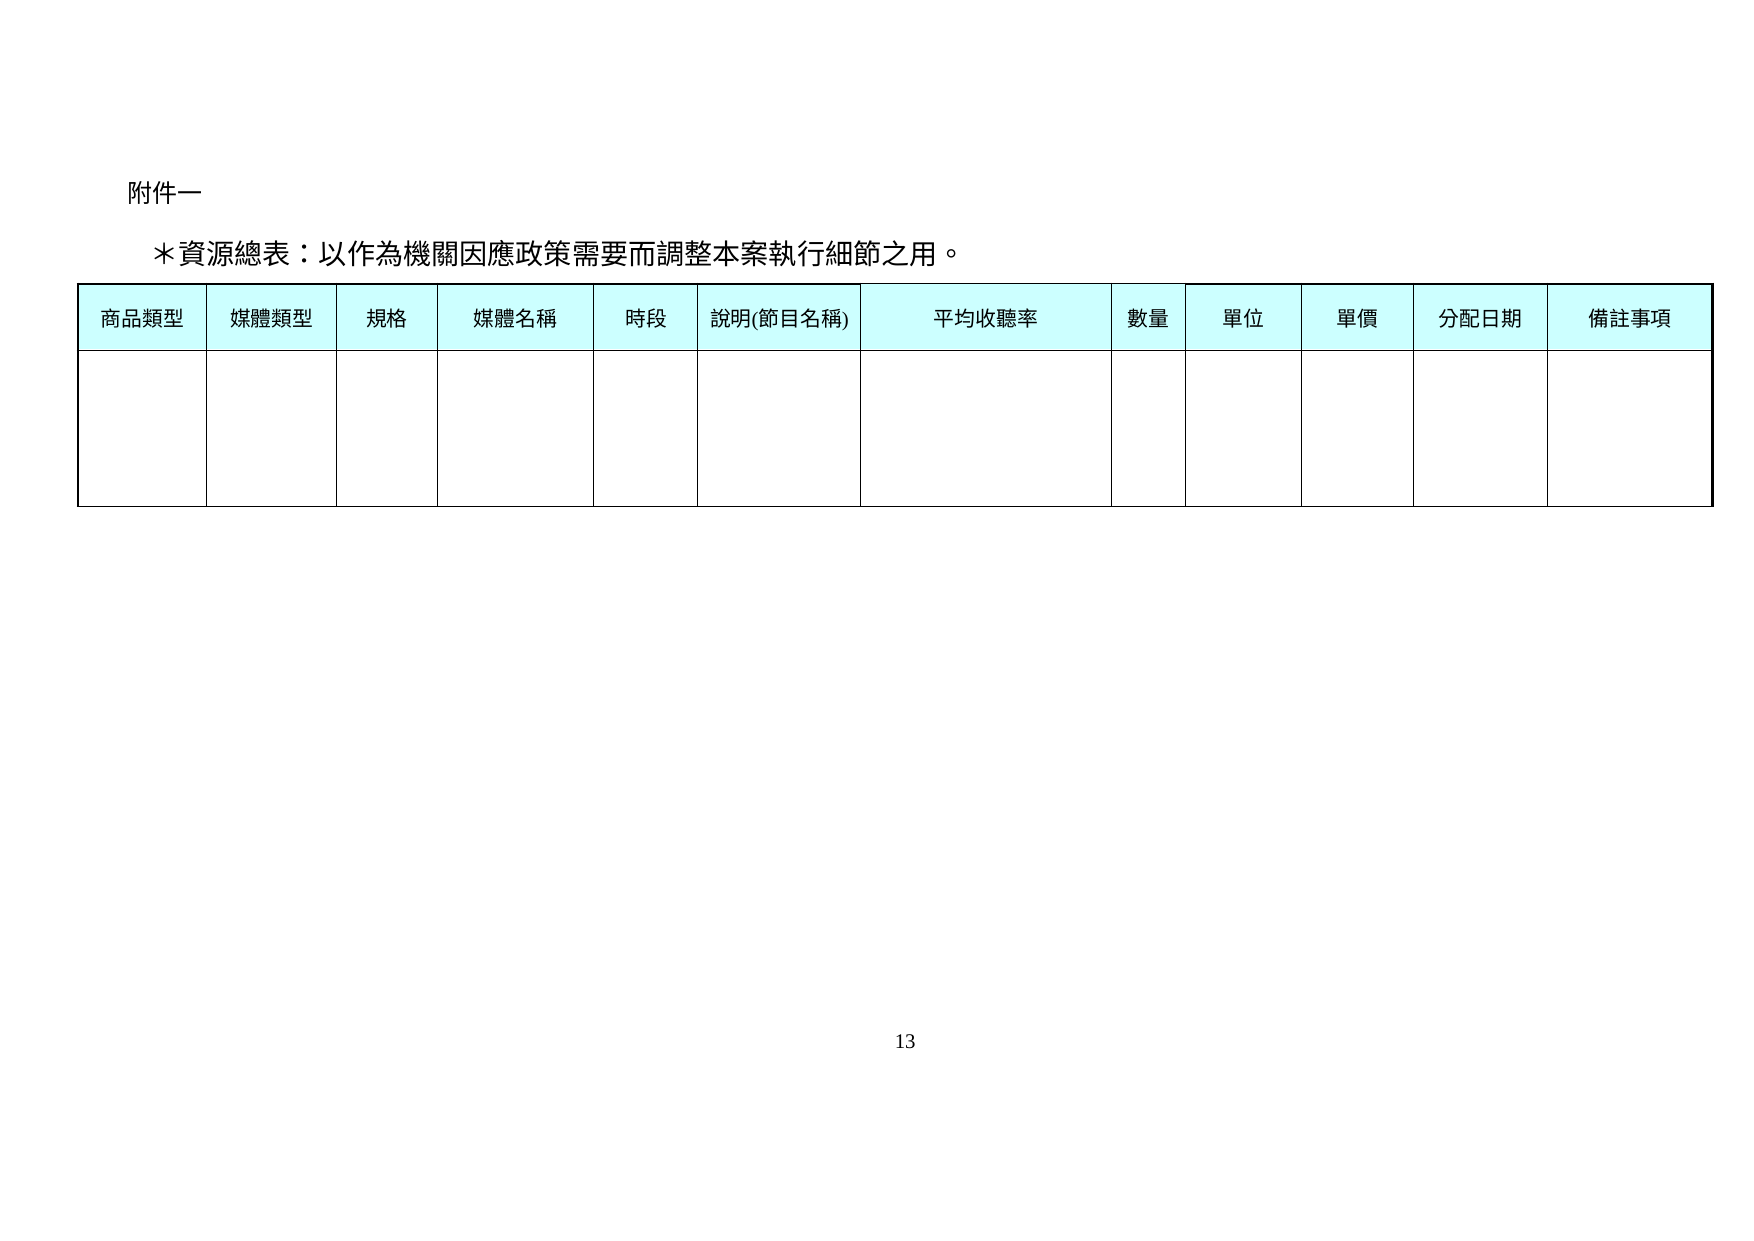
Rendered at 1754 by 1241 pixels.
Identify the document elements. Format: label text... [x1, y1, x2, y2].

table_header 說明(節目名稱) [698, 285, 860, 349]
table_header 規格 [337, 285, 437, 349]
table_cell [438, 351, 593, 506]
table_header 數量 [1112, 284, 1185, 349]
table_cell [207, 351, 336, 506]
table_header 單價 [1302, 285, 1413, 349]
table_header 平均收聽率 [861, 284, 1111, 349]
table_cell [1112, 351, 1185, 506]
table_cell [79, 351, 206, 506]
table_cell [861, 351, 1111, 506]
table_header 備註事項 [1548, 285, 1711, 349]
table_cell [698, 351, 860, 506]
table_header 分配日期 [1414, 285, 1547, 349]
table_cell [1548, 351, 1711, 506]
table_cell [337, 351, 437, 506]
text ＊資源總表：以作為機關因應政策需要而調整本案執行細節之用。 [150, 232, 1653, 272]
table_header 單位 [1186, 285, 1301, 349]
table_cell [1186, 351, 1301, 506]
table_header 媒體名稱 [438, 285, 593, 349]
text 附件一 [127, 174, 210, 207]
table_header 時段 [594, 285, 697, 349]
table_cell [1414, 351, 1547, 506]
table_header 媒體類型 [207, 285, 336, 349]
table_cell [594, 351, 697, 506]
table_header 商品類型 [79, 285, 206, 349]
table_cell [1302, 351, 1413, 506]
